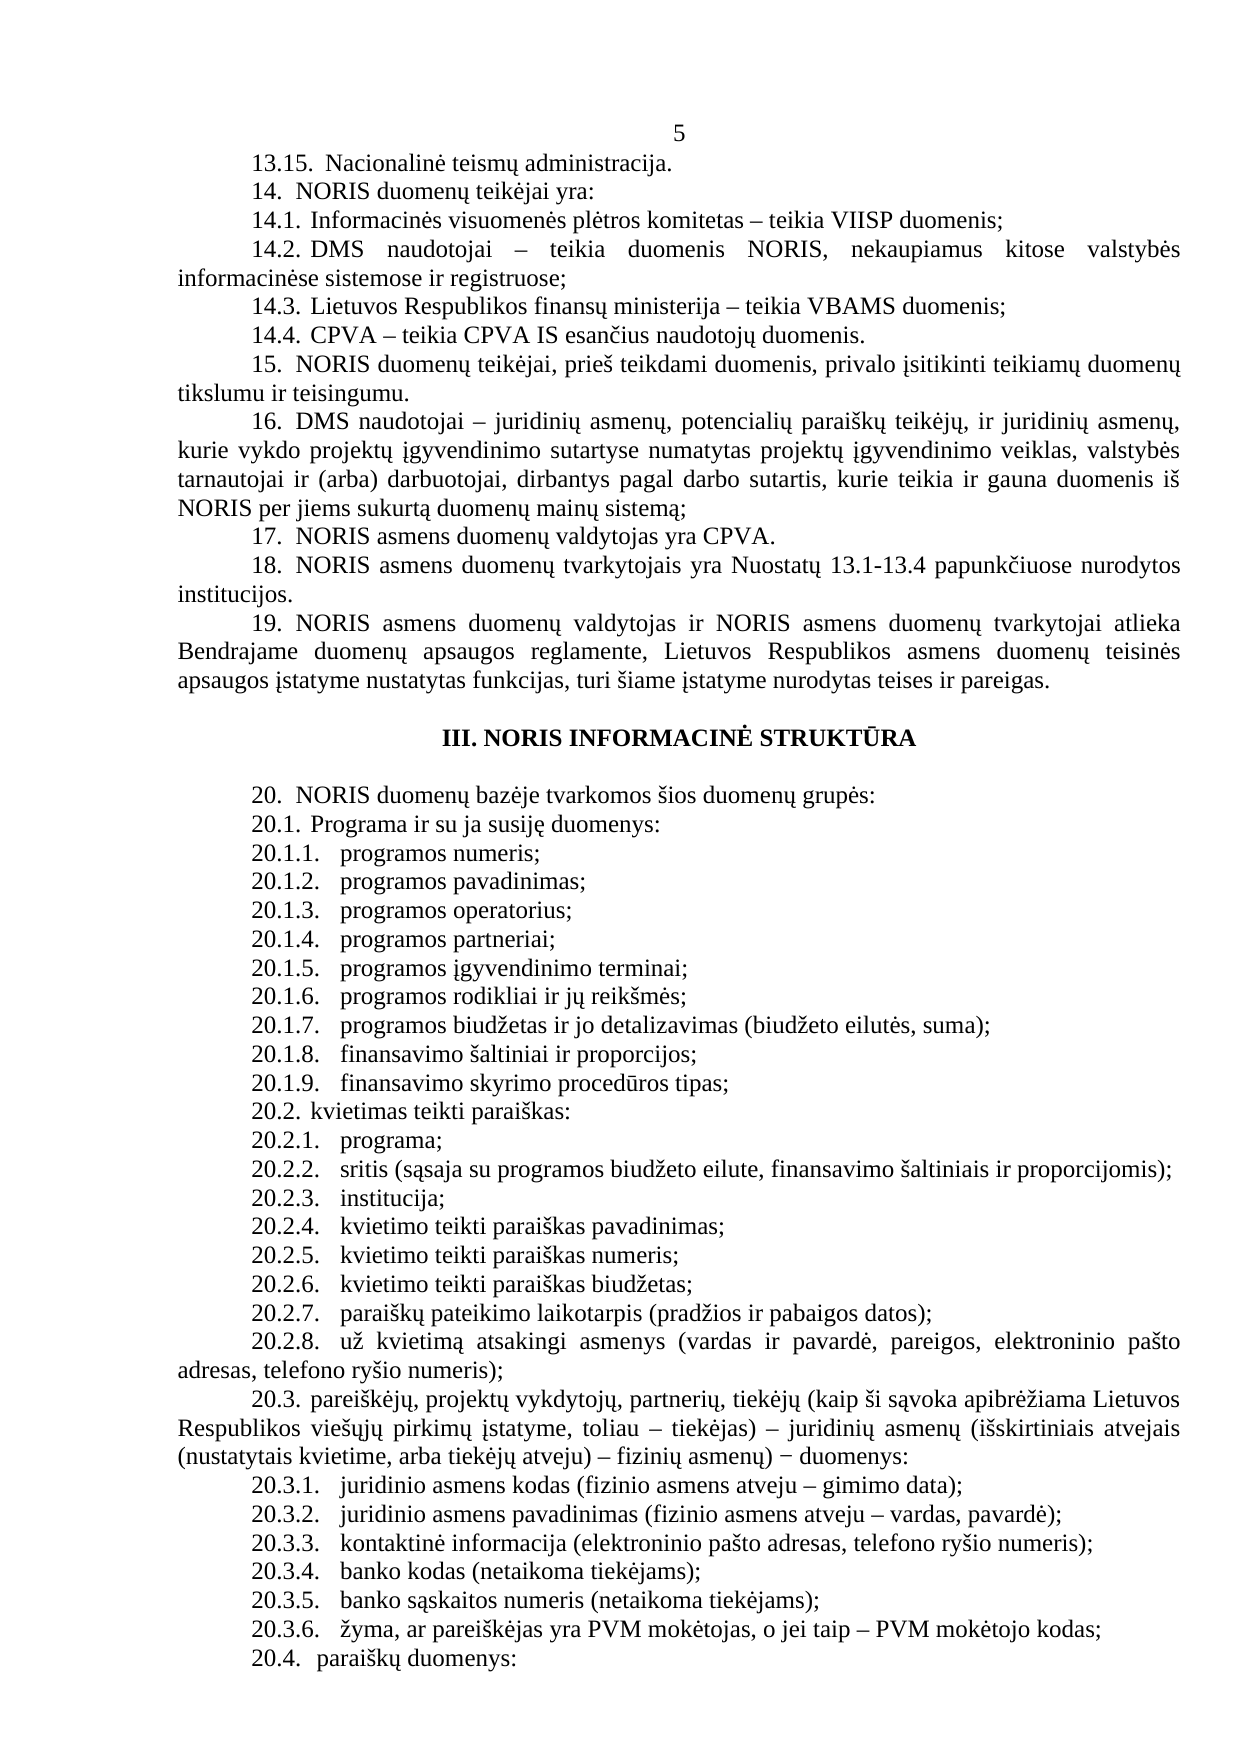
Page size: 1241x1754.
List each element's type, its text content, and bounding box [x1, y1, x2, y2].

text 20.2.8. už kvietimą atsakingi asmenys (vardas ir pavardė, pareigos, elektroninio pašto adresas, telefono ryšio numeris); [177, 1326, 1181, 1384]
text 20.2.4. kvietimo teikti paraiškas pavadinimas; [177, 1211, 1181, 1240]
text 20.3.4. banko kodas (netaikoma tiekėjams); [177, 1556, 1181, 1585]
text 20.2.1. programa; [177, 1125, 1181, 1154]
text 20.1.7. programos biudžetas ir jo detalizavimas (biudžeto eilutės, suma); [177, 1010, 1181, 1039]
text 20. NORIS duomenų bazėje tvarkomos šios duomenų grupės: [177, 780, 1181, 809]
text 20.1.3. programos operatorius; [177, 895, 1181, 924]
text 20.1.2. programos pavadinimas; [177, 866, 1181, 895]
text 20.3.1. juridinio asmens kodas (fizinio asmens atveju – gimimo data); [177, 1470, 1181, 1499]
text 20.1.6. programos rodikliai ir jų reikšmės; [177, 981, 1181, 1010]
text 20.1.9. finansavimo skyrimo procedūros tipas; [177, 1068, 1181, 1096]
text 14.1. Informacinės visuomenės plėtros komitetas – teikia VIISP duomenis; [177, 205, 1181, 234]
text 20.4. paraiškų duomenys: [177, 1643, 1181, 1671]
text 20.2. kvietimas teikti paraiškas: [177, 1096, 1181, 1125]
text 20.2.7. paraiškų pateikimo laikotarpis (pradžios ir pabaigos datos); [177, 1298, 1181, 1326]
text 14.4. CPVA – teikia CPVA IS esančius naudotojų duomenis. [177, 320, 1181, 349]
text 20.3.2. juridinio asmens pavadinimas (fizinio asmens atveju – vardas, pavardė); [177, 1499, 1181, 1528]
text 14. NORIS duomenų teikėjai yra: [177, 176, 1181, 205]
text 20.3. pareiškėjų, projektų vykdytojų, partnerių, tiekėjų (kaip ši sąvoka apibrėžiama Lietuvos Respublikos viešųjų pirkimų įstatyme, toliau – tiekėjas) – juridinių asmenų (išskirtiniais atvejais (nustatytais kvietime, arba tiekėjų atveju) – fizinių asmenų) − duomenys: [177, 1384, 1181, 1470]
text 15. NORIS duomenų teikėjai, prieš teikdami duomenis, privalo įsitikinti teikiamų duomenų tikslumu ir teisingumu. [177, 349, 1181, 406]
text 18. NORIS asmens duomenų tvarkytojais yra Nuostatų 13.1-13.4 papunkčiuose nurodytos institucijos. [177, 550, 1181, 608]
text 20.1.1. programos numeris; [177, 838, 1181, 866]
text 14.2. DMS naudotojai – teikia duomenis NORIS, nekaupiamus kitose valstybės informacinėse sistemose ir registruose; [177, 234, 1181, 291]
text 17. NORIS asmens duomenų valdytojas yra CPVA. [177, 521, 1181, 550]
text 20.2.6. kvietimo teikti paraiškas biudžetas; [177, 1269, 1181, 1298]
text 20.2.3. institucija; [177, 1183, 1181, 1211]
text 20.3.5. banko sąskaitos numeris (netaikoma tiekėjams); [177, 1585, 1181, 1614]
text 20.1.8. finansavimo šaltiniai ir proporcijos; [177, 1039, 1181, 1068]
text 20.2.2. sritis (sąsaja su programos biudžeto eilute, finansavimo šaltiniais ir proporcijomis); [177, 1154, 1181, 1183]
text 20.3.6. žyma, ar pareiškėjas yra PVM mokėtojas, o jei taip – PVM mokėtojo kodas; [177, 1614, 1181, 1643]
text 20.3.3. kontaktinė informacija (elektroninio pašto adresas, telefono ryšio numeris); [177, 1528, 1181, 1556]
text 20.2.5. kvietimo teikti paraiškas numeris; [177, 1240, 1181, 1269]
text 13.15. Nacionalinė teismų administracija. [251, 148, 1181, 176]
text 14.3. Lietuvos Respublikos finansų ministerija – teikia VBAMS duomenis; [177, 291, 1181, 320]
text III. NORIS INFORMACINĖ STRUKTŪRA [177, 723, 1181, 751]
text 20.1.5. programos įgyvendinimo terminai; [177, 953, 1181, 981]
text 20.1. Programa ir su ja susiję duomenys: [177, 809, 1181, 838]
text 19. NORIS asmens duomenų valdytojas ir NORIS asmens duomenų tvarkytojai atlieka Bendrajame duomenų apsaugos reglamente, Lietuvos Respublikos asmens duomenų teisinės apsaugos įstatyme nustatytas funkcijas, turi šiame įstatyme nurodytas teises ir pareigas. [177, 608, 1181, 694]
text 20.1.4. programos partneriai; [177, 924, 1181, 953]
text 16. DMS naudotojai – juridinių asmenų, potencialių paraiškų teikėjų, ir juridinių asmenų, kurie vykdo projektų įgyvendinimo sutartyse numatytas projektų įgyvendinimo veiklas, valstybės tarnautojai ir (arba) darbuotojai, dirbantys pagal darbo sutartis, kurie teikia ir gauna duomenis iš NORIS per jiems sukurtą duomenų mainų sistemą; [177, 406, 1181, 521]
